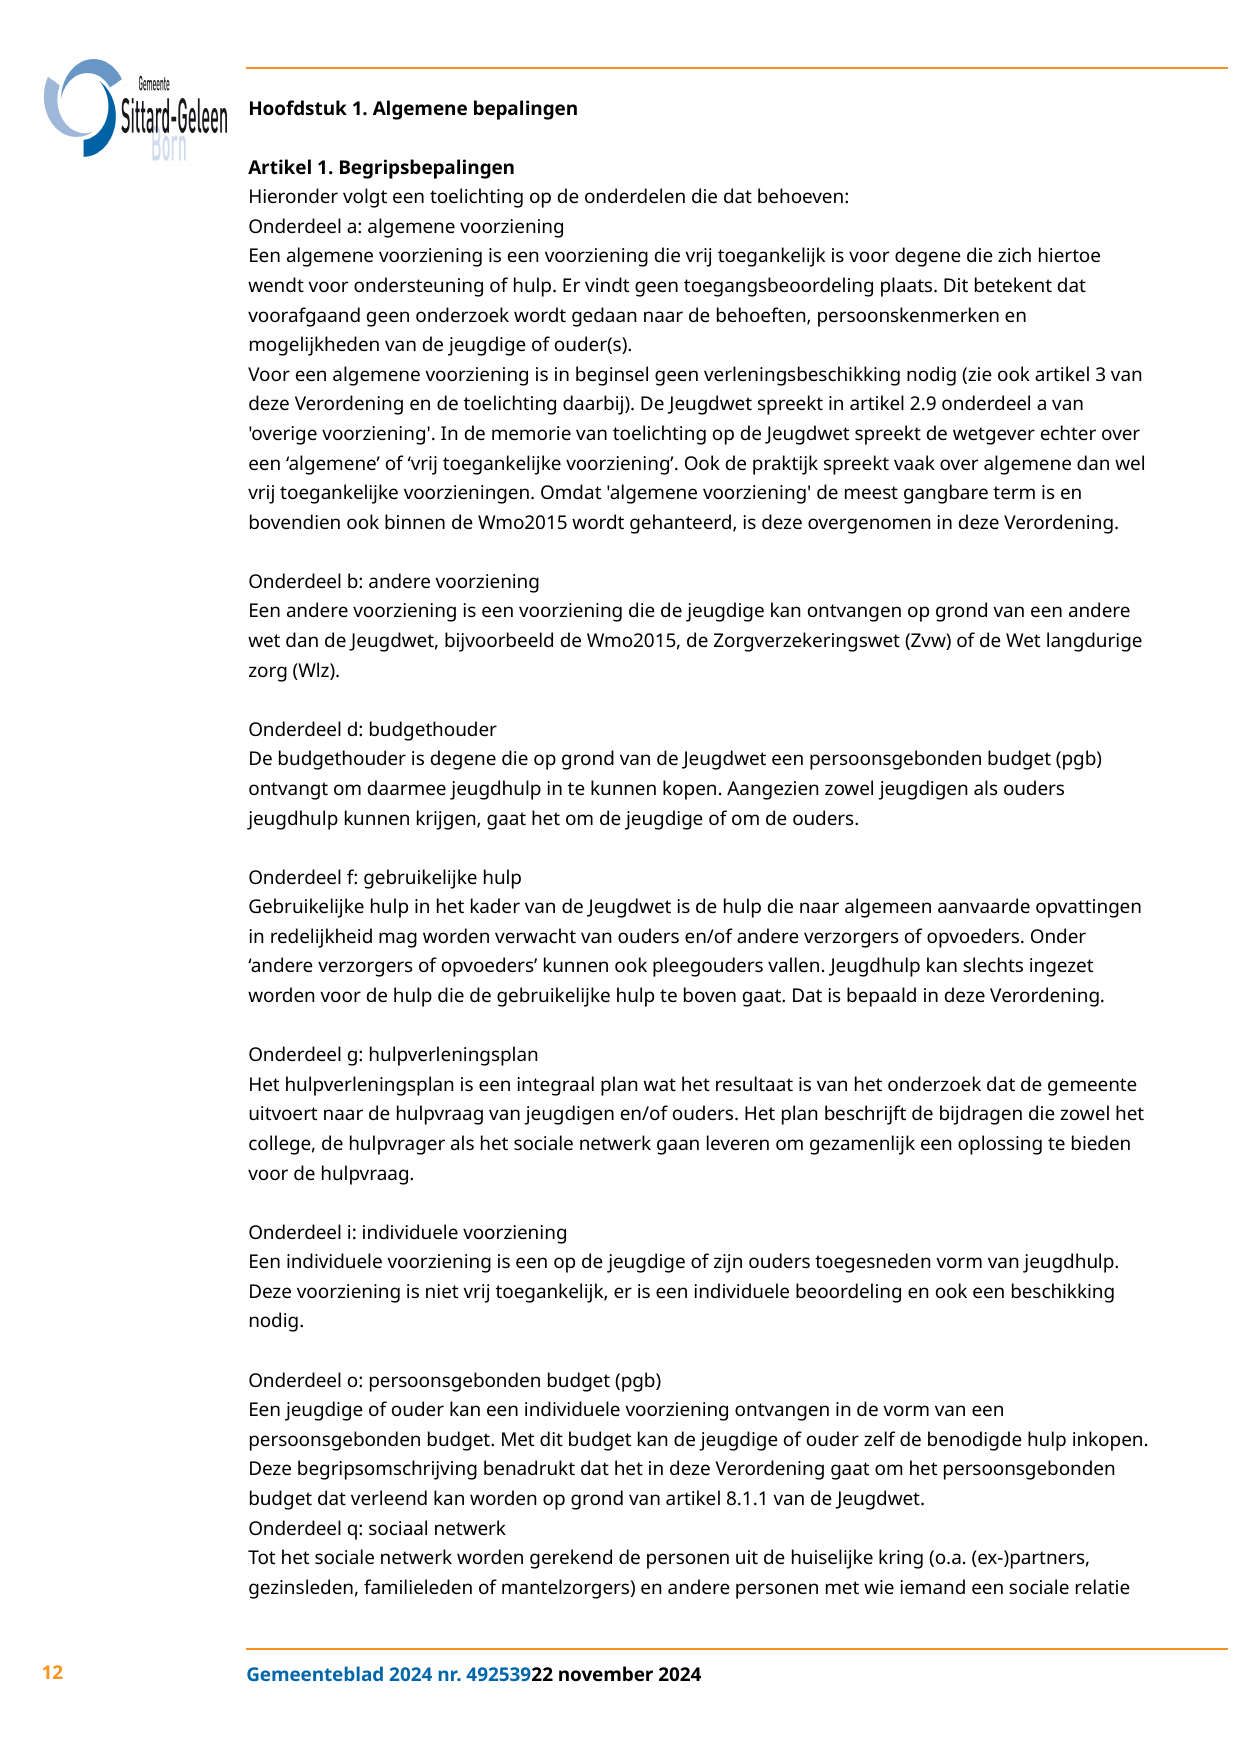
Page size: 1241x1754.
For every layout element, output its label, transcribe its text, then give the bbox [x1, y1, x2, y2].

text Onderdeel d: budgethouder [248, 716, 1152, 742]
text Onderdeel a: algemene voorziening [248, 213, 1152, 239]
text Een andere voorziening is een voorziening die de jeugdige kan ontvangen op grond van een andere wet dan de Jeugdwet, bijvoorbeeld de Wmo2015, de Zorgverzekeringswet (Zvw) of de Wet langdurige zorg (Wlz). [248, 598, 1152, 683]
text Hoofdstuk 1. Algemene bepalingen [248, 95, 1152, 121]
text Een algemene voorziening is een voorziening die vrij toegankelijk is voor degene die zich hiertoe wendt voor ondersteuning of hulp. Er vindt geen toegangsbeoordeling plaats. Dit betekent dat voorafgaand geen onderzoek wordt gedaan naar de behoeften, persoonskenmerken en mogelijkheden van de jeugdige of ouder(s). [248, 243, 1152, 357]
text Deze begripsomschrijving benadrukt dat het in deze Verordening gaat om het persoonsgebonden budget dat verleend kan worden op grond van artikel 8.1.1 van de Jeugdwet. [248, 1456, 1152, 1511]
text Voor een algemene voorziening is in beginsel geen verleningsbeschikking nodig (zie ook artikel 3 van deze Verordening en de toelichting daarbij). De Jeugdwet spreekt in artikel 2.9 onderdeel a van 'overige voorziening'. In de memorie van toelichting op de Jeugdwet spreekt de wetgever echter over een ‘algemene’ of ‘vrij toegankelijke voorziening’. Ook de praktijk spreekt vaak over algemene dan wel vrij toegankelijke voorzieningen. Omdat 'algemene voorziening' de meest gangbare term is en bovendien ook binnen de Wmo2015 wordt gehanteerd, is deze overgenomen in deze Verordening. [248, 361, 1152, 535]
text Onderdeel q: sociaal netwerk [248, 1515, 1152, 1541]
text Een individuele voorziening is een op de jeugdige of zijn ouders toegesneden vorm van jeugdhulp. Deze voorziening is niet vrij toegankelijk, er is een individuele beoordeling en ook een beschikking nodig. [248, 1248, 1152, 1333]
text Hieronder volgt een toelichting op de onderdelen die dat behoeven: [248, 183, 1152, 209]
text Onderdeel g: hulpverleningsplan [248, 1041, 1152, 1067]
text Het hulpverleningsplan is een integraal plan wat het resultaat is van het onderzoek dat de gemeente uitvoert naar de hulpvraag van jeugdigen en/of ouders. Het plan beschrijft de bijdragen die zowel het college, de hulpvrager als het sociale netwerk gaan leveren om gezamenlijk een oplossing te bieden voor de hulpvraag. [248, 1071, 1152, 1186]
text Gebruikelijke hulp in het kader van de Jeugdwet is de hulp die naar algemeen aanvaarde opvattingen in redelijkheid mag worden verwacht van ouders en/of andere verzorgers of opvoeders. Onder ‘andere verzorgers of opvoeders’ kunnen ook pleegouders vallen. Jeugdhulp kan slechts ingezet worden voor de hulp die de gebruikelijke hulp te boven gaat. Dat is bepaald in deze Verordening. [248, 893, 1152, 1008]
text Onderdeel b: andere voorziening [248, 568, 1152, 594]
picture [41, 47, 231, 172]
text Artikel 1. Begripsbepalingen [248, 154, 1152, 180]
text Tot het sociale netwerk worden gerekend de personen uit de huiselijke kring (o.a. (ex-)partners, gezinsleden, familieleden of mantelzorgers) en andere personen met wie iemand een sociale relatie [248, 1544, 1152, 1600]
text De budgethouder is degene die op grond van de Jeugdwet een persoonsgebonden budget (pgb) ontvangt om daarmee jeugdhulp in te kunnen kopen. Aangezien zowel jeugdigen als ouders jeugdhulp kunnen krijgen, gaat het om de jeugdige of om de ouders. [248, 746, 1152, 831]
text Onderdeel o: persoonsgebonden budget (pgb) [248, 1367, 1152, 1393]
text Onderdeel i: individuele voorziening [248, 1219, 1152, 1245]
text Onderdeel f: gebruikelijke hulp [248, 864, 1152, 890]
text Een jeugdige of ouder kan een individuele voorziening ontvangen in de vorm van een persoonsgebonden budget. Met dit budget kan de jeugdige of ouder zelf de benodigde hulp inkopen. [248, 1396, 1152, 1452]
